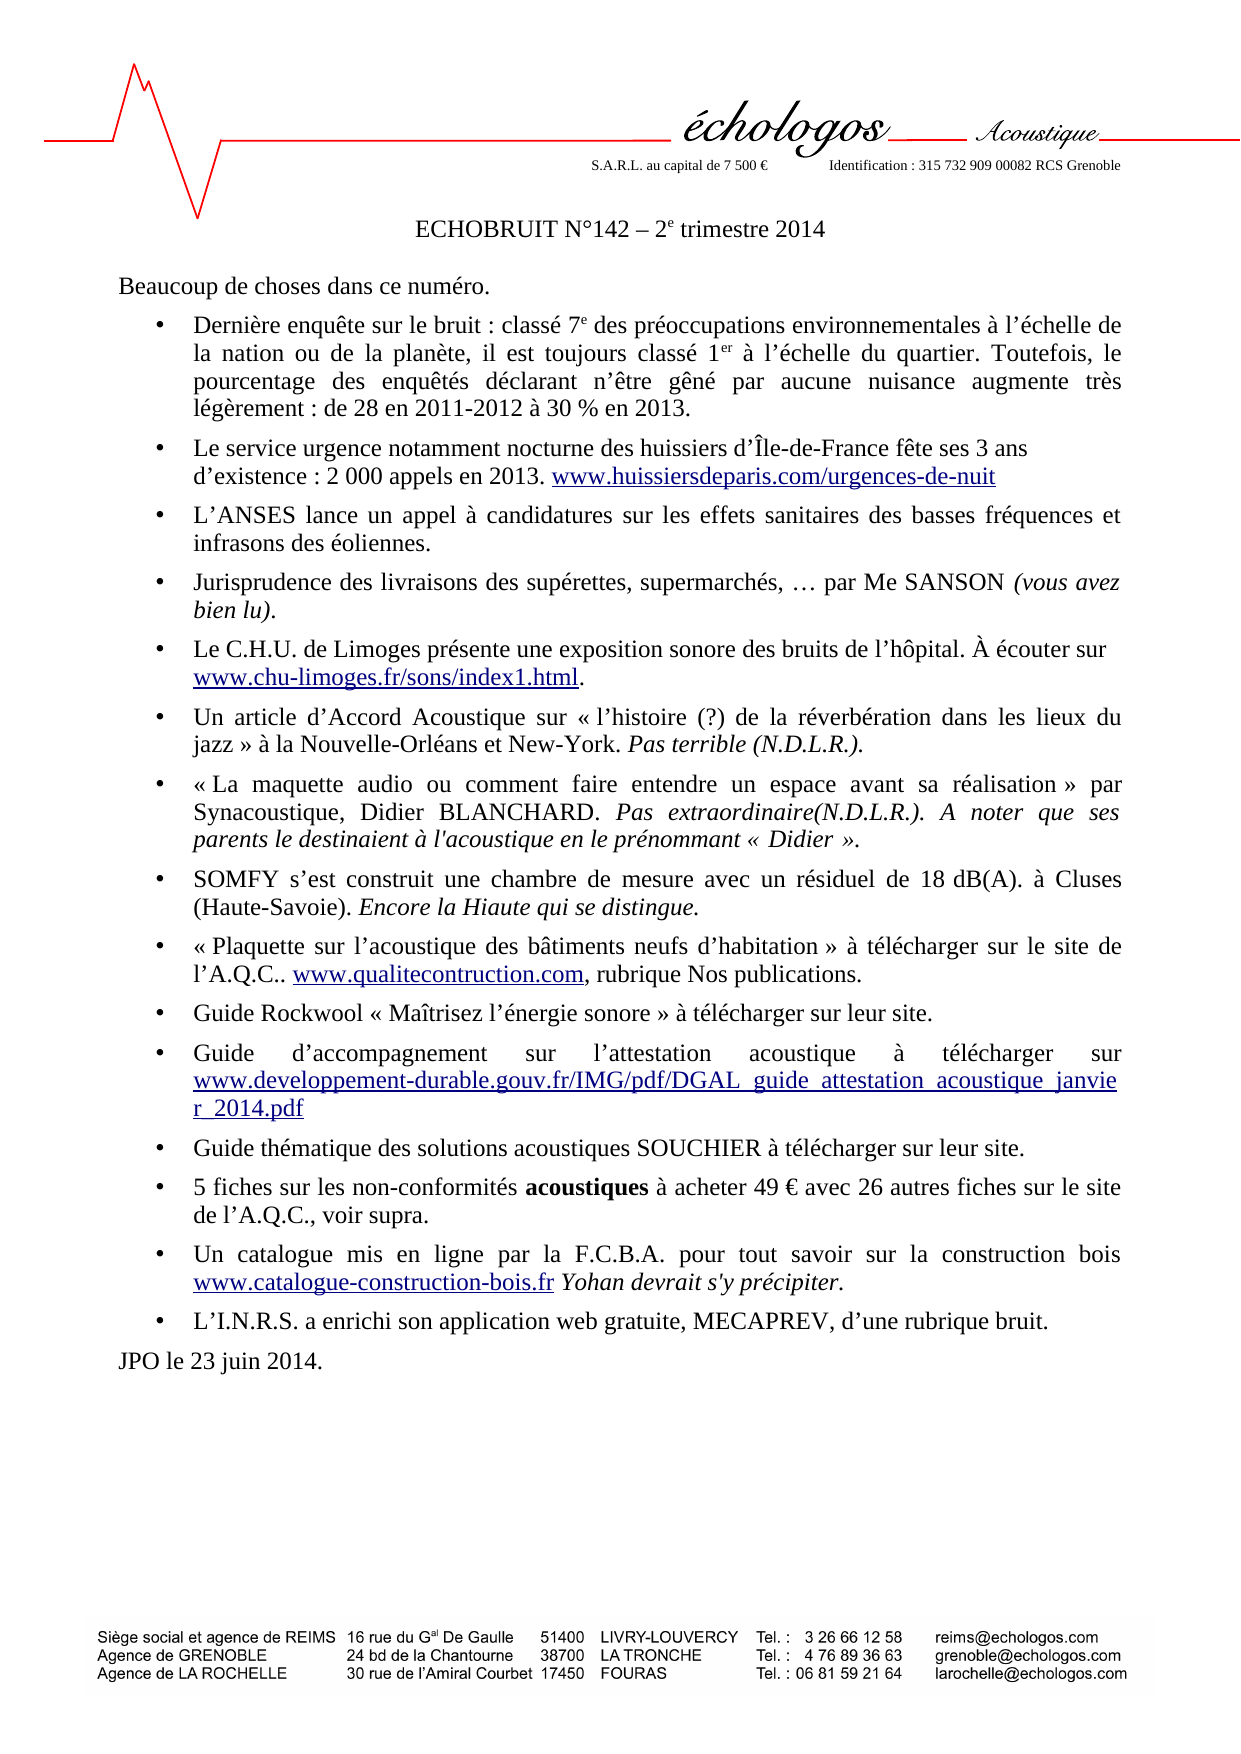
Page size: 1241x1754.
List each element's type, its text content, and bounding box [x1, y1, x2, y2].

list Un article d’Accord Acoustique sur « l’histoire (?) de la réverbération dans les lieux du jazz » à la Nouvelle-Orléans et New-York. Pas terrible (N.D.L.R.). [156, 703, 1122, 758]
text Beaucoup de choses dans ce numéro. [118, 272, 1122, 300]
list Le C.H.U. de Limoges présente une exposition sonore des bruits de l’hôpital. À écouter sur www.chu-limoges.fr/sons/index1.html. [156, 636, 1122, 691]
list Jurisprudence des livraisons des supérettes, supermarchés, … par Me SANSON (vous avez bien lu). [156, 568, 1122, 624]
picture [83, 1617, 1157, 1695]
list Guide thématique des solutions acoustiques SOUCHIER à télécharger sur leur site. [156, 1134, 1122, 1161]
list Un catalogue mis en ligne par la F.C.B.A. pour tout savoir sur la construction bois www.catalogue-construction-bois.fr Yohan devrait s'y précipiter. [156, 1240, 1122, 1296]
text ECHOBRUIT N°142 – 2e trimestre 2014 [118, 215, 1122, 242]
list Guide Rockwool « Maîtrisez l’énergie sonore » à télécharger sur leur site. [156, 999, 1122, 1027]
list Dernière enquête sur le bruit : classé 7e des préoccupations environnementales à l’échelle de la nation ou de la planète, il est toujours classé 1er à l’échelle du quartier. Toutefois, le pourcentage des enquêtés déclarant n’être gêné par aucune nuisance augmente très légèrement : de 28 en 2011-2012 à 30 % en 2013. [156, 311, 1122, 422]
text JPO le 23 juin 2014. [118, 1347, 1122, 1375]
list SOMFY s’est construit une chambre de mesure avec un résiduel de 18 dB(A). à Cluses (Haute-Savoie). Encore la Hiaute qui se distingue. [156, 865, 1122, 920]
list L’ANSES lance un appel à candidatures sur les effets sanitaires des basses fréquences et infrasons des éoliennes. [156, 501, 1122, 557]
list 5 fiches sur les non-conformités acoustiques à acheter 49 € avec 26 autres fiches sur le site de l’A.Q.C., voir supra. [156, 1173, 1122, 1228]
list Guide d’accompagnement sur l’attestation acoustique à télécharger sur www.developpement-durable.gouv.fr/IMG/pdf/DGAL_guide_attestation_acoustique_janvier_2014.pdf [156, 1039, 1122, 1122]
list Le service urgence notamment nocturne des huissiers d’Île-de-France fête ses 3 ans d’existence : 2 000 appels en 2013. www.huissiersdeparis.com/urgences-de-nuit [156, 434, 1122, 489]
list « La maquette audio ou comment faire entendre un espace avant sa réalisation » par Synacoustique, Didier BLANCHARD. Pas extraordinaire(N.D.L.R.). A noter que ses parents le destinaient à l'acoustique en le prénommant « Didier ». [156, 770, 1122, 853]
list « Plaquette sur l’acoustique des bâtiments neufs d’habitation » à télécharger sur le site de l’A.Q.C.. www.qualitecontruction.com, rubrique Nos publications. [156, 932, 1122, 987]
list L’I.N.R.S. a enrichi son application web gratuite, MECAPREV, d’une rubrique bruit. [156, 1307, 1122, 1335]
